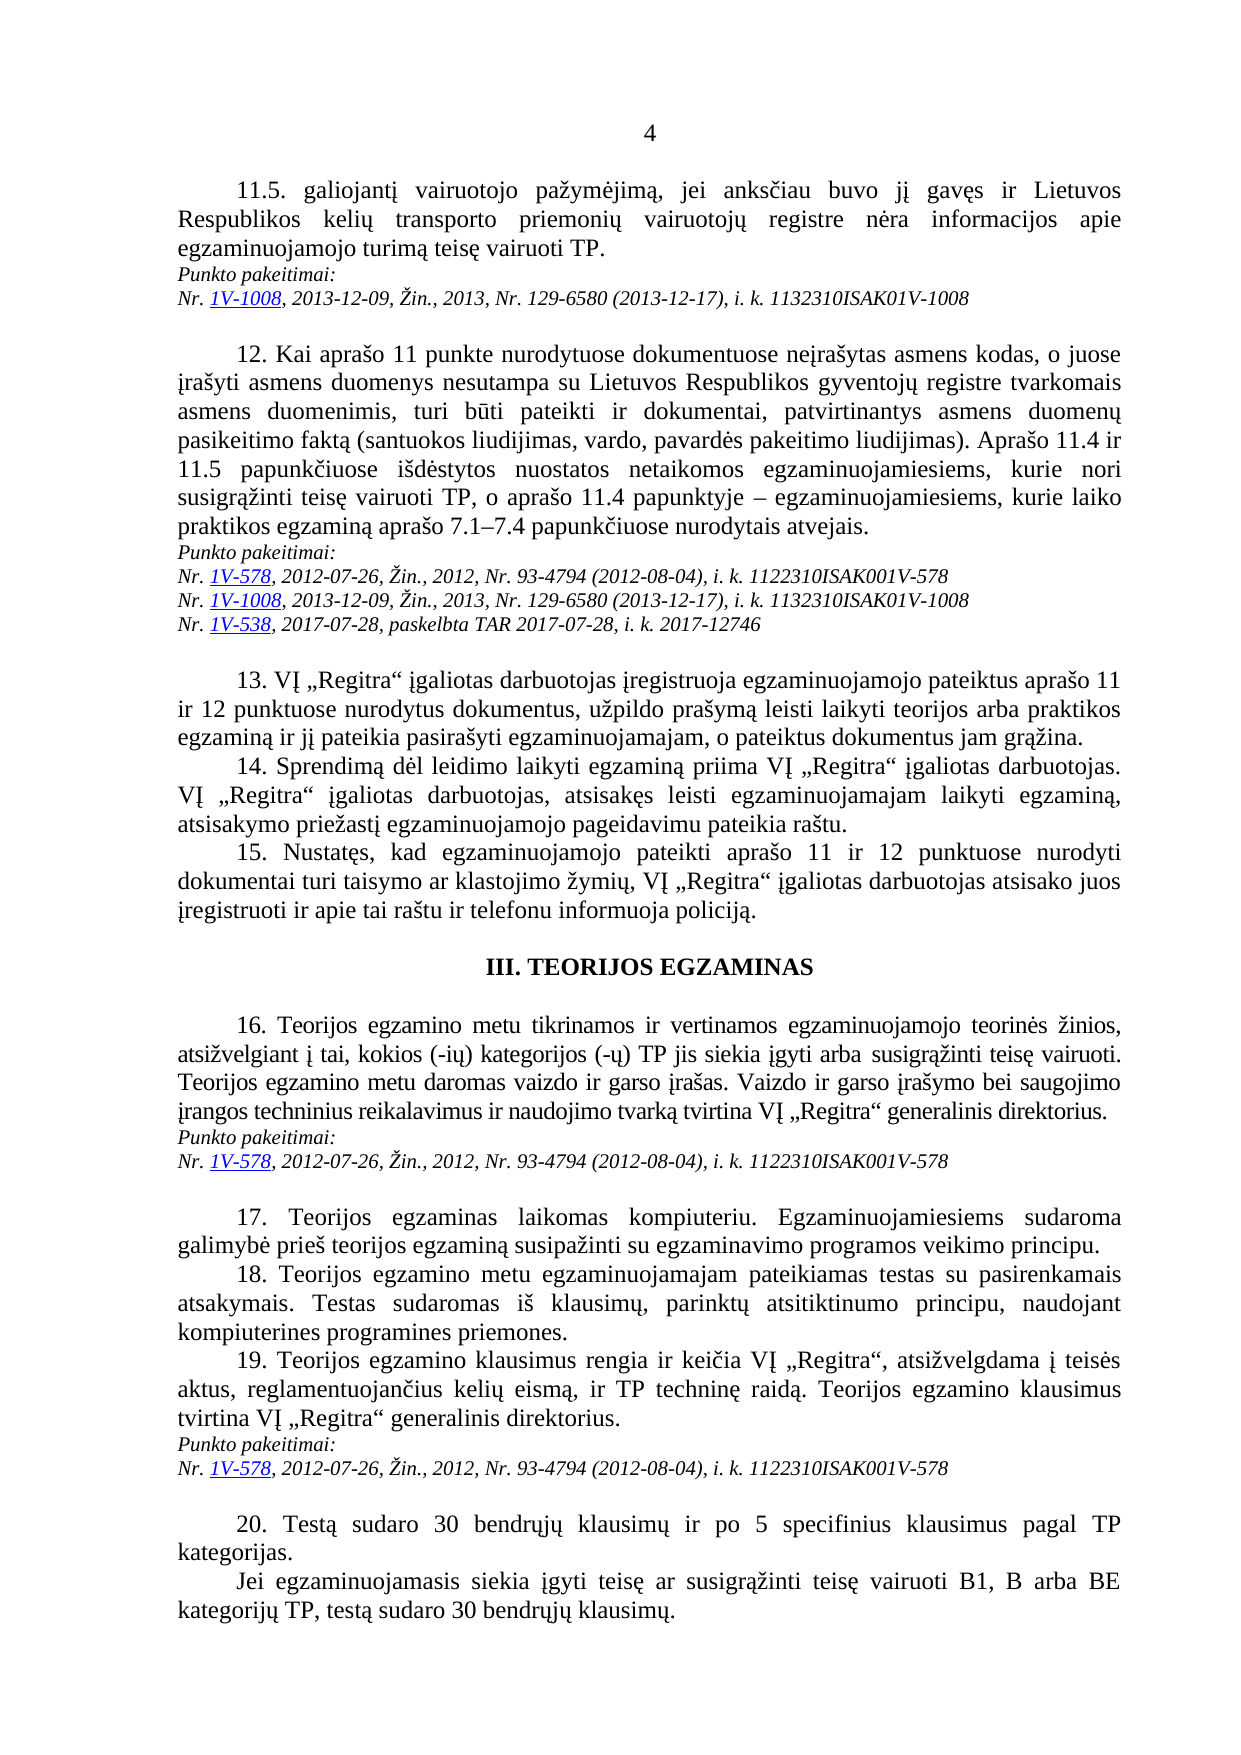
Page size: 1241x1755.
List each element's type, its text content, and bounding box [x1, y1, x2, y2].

text Nr. 1V-538, 2017-07-28, paskelbta TAR 2017-07-28, i. k. 2017-12746 [177, 612, 1122, 636]
subtitle 12. Kai aprašo 11 punkte nurodytuose dokumentuose neįrašytas asmens kodas, o juose įrašyti asmens duomenys nesutampa su Lietuvos Respublikos gyventojų registre tvarkomais asmens duomenimis, turi būti pateikti ir dokumentai, patvirtinantys asmens duomenų pasikeitimo faktą (santuokos liudijimas, vardo, pavardės pakeitimo liudijimas). Aprašo 11.4 ir 11.5 papunkčiuose išdėstytos nuostatos netaikomos egzaminuojamiesiems, kurie nori susigrąžinti teisę vairuoti TP, o aprašo 11.4 papunktyje – egzaminuojamiesiems, kurie laiko praktikos egzaminą aprašo 7.1–7.4 papunkčiuose nurodytais atvejais. [177, 339, 1122, 540]
text Nr. 1V-578, 2012-07-26, Žin., 2012, Nr. 93-4794 (2012-08-04), i. k. 1122310ISAK001V-578 [177, 1456, 1122, 1480]
text 11.5. galiojantį vairuotojo pažymėjimą, jei anksčiau buvo jį gavęs ir Lietuvos Respublikos kelių transporto priemonių vairuotojų registre nėra informacijos apie egzaminuojamojo turimą teisę vairuoti TP. [177, 176, 1122, 262]
text Nr. 1V-1008, 2013-12-09, Žin., 2013, Nr. 129-6580 (2013-12-17), i. k. 1132310ISAK01V-1008 [177, 286, 1122, 310]
text Nr. 1V-578, 2012-07-26, Žin., 2012, Nr. 93-4794 (2012-08-04), i. k. 1122310ISAK001V-578 [177, 1149, 1122, 1173]
text 16. Teorijos egzamino metu tikrinamos ir vertinamos egzaminuojamojo teorinės žinios, atsižvelgiant į tai, kokios (-ių) kategorijos (-ų) TP jis siekia įgyti arba susigrąžinti teisę vairuoti. Teorijos egzamino metu daromas vaizdo ir garso įrašas. Vaizdo ir garso įrašymo bei saugojimo įrangos techninius reikalavimus ir naudojimo tvarką tvirtina VĮ „Regitra“ generalinis direktorius. [177, 1010, 1122, 1125]
text 15. Nustatęs, kad egzaminuojamojo pateikti aprašo 11 ir 12 punktuose nurodyti dokumentai turi taisymo ar klastojimo žymių, VĮ „Regitra“ įgaliotas darbuotojas atsisako juos įregistruoti ir apie tai raštu ir telefonu informuoja policiją. [177, 837, 1122, 924]
text Punkto pakeitimai: [177, 1125, 1122, 1149]
text Punkto pakeitimai: [177, 262, 1122, 286]
text Nr. 1V-578, 2012-07-26, Žin., 2012, Nr. 93-4794 (2012-08-04), i. k. 1122310ISAK001V-578 [177, 564, 1122, 588]
text Jei egzaminuojamasis siekia įgyti teisę ar susigrąžinti teisę vairuoti B1, B arba BE kategorijų TP, testą sudaro 30 bendrųjų klausimų. [177, 1566, 1122, 1624]
text 17. Teorijos egzaminas laikomas kompiuteriu. Egzaminuojamiesiems sudaroma galimybė prieš teorijos egzaminą susipažinti su egzaminavimo programos veikimo principu. [177, 1202, 1122, 1259]
text 13. VĮ „Regitra“ įgaliotas darbuotojas įregistruoja egzaminuojamojo pateiktus aprašo 11 ir 12 punktuose nurodytus dokumentus, užpildo prašymą leisti laikyti teorijos arba praktikos egzaminą ir jį pateikia pasirašyti egzaminuojamajam, o pateiktus dokumentus jam grąžina. [177, 665, 1122, 751]
text 14. Sprendimą dėl leidimo laikyti egzaminą priima VĮ „Regitra“ įgaliotas darbuotojas. VĮ „Regitra“ įgaliotas darbuotojas, atsisakęs leisti egzaminuojamajam laikyti egzaminą, atsisakymo priežastį egzaminuojamojo pageidavimu pateikia raštu. [177, 751, 1122, 837]
text III. TEORIJOS EGZAMINAS [177, 952, 1122, 981]
text Punkto pakeitimai: [177, 540, 1122, 564]
text 19. Teorijos egzamino klausimus rengia ir keičia VĮ „Regitra“, atsižvelgdama į teisės aktus, reglamentuojančius kelių eismą, ir TP techninę raidą. Teorijos egzamino klausimus tvirtina VĮ „Regitra“ generalinis direktorius. [177, 1346, 1122, 1432]
text 18. Teorijos egzamino metu egzaminuojamajam pateikiamas testas su pasirenkamais atsakymais. Testas sudaromas iš klausimų, parinktų atsitiktinumo principu, naudojant kompiuterines programines priemones. [177, 1259, 1122, 1346]
text 20. Testą sudaro 30 bendrųjų klausimų ir po 5 specifinius klausimus pagal TP kategorijas. [177, 1509, 1122, 1566]
text Punkto pakeitimai: [177, 1432, 1122, 1456]
text Nr. 1V-1008, 2013-12-09, Žin., 2013, Nr. 129-6580 (2013-12-17), i. k. 1132310ISAK01V-1008 [177, 588, 1122, 612]
